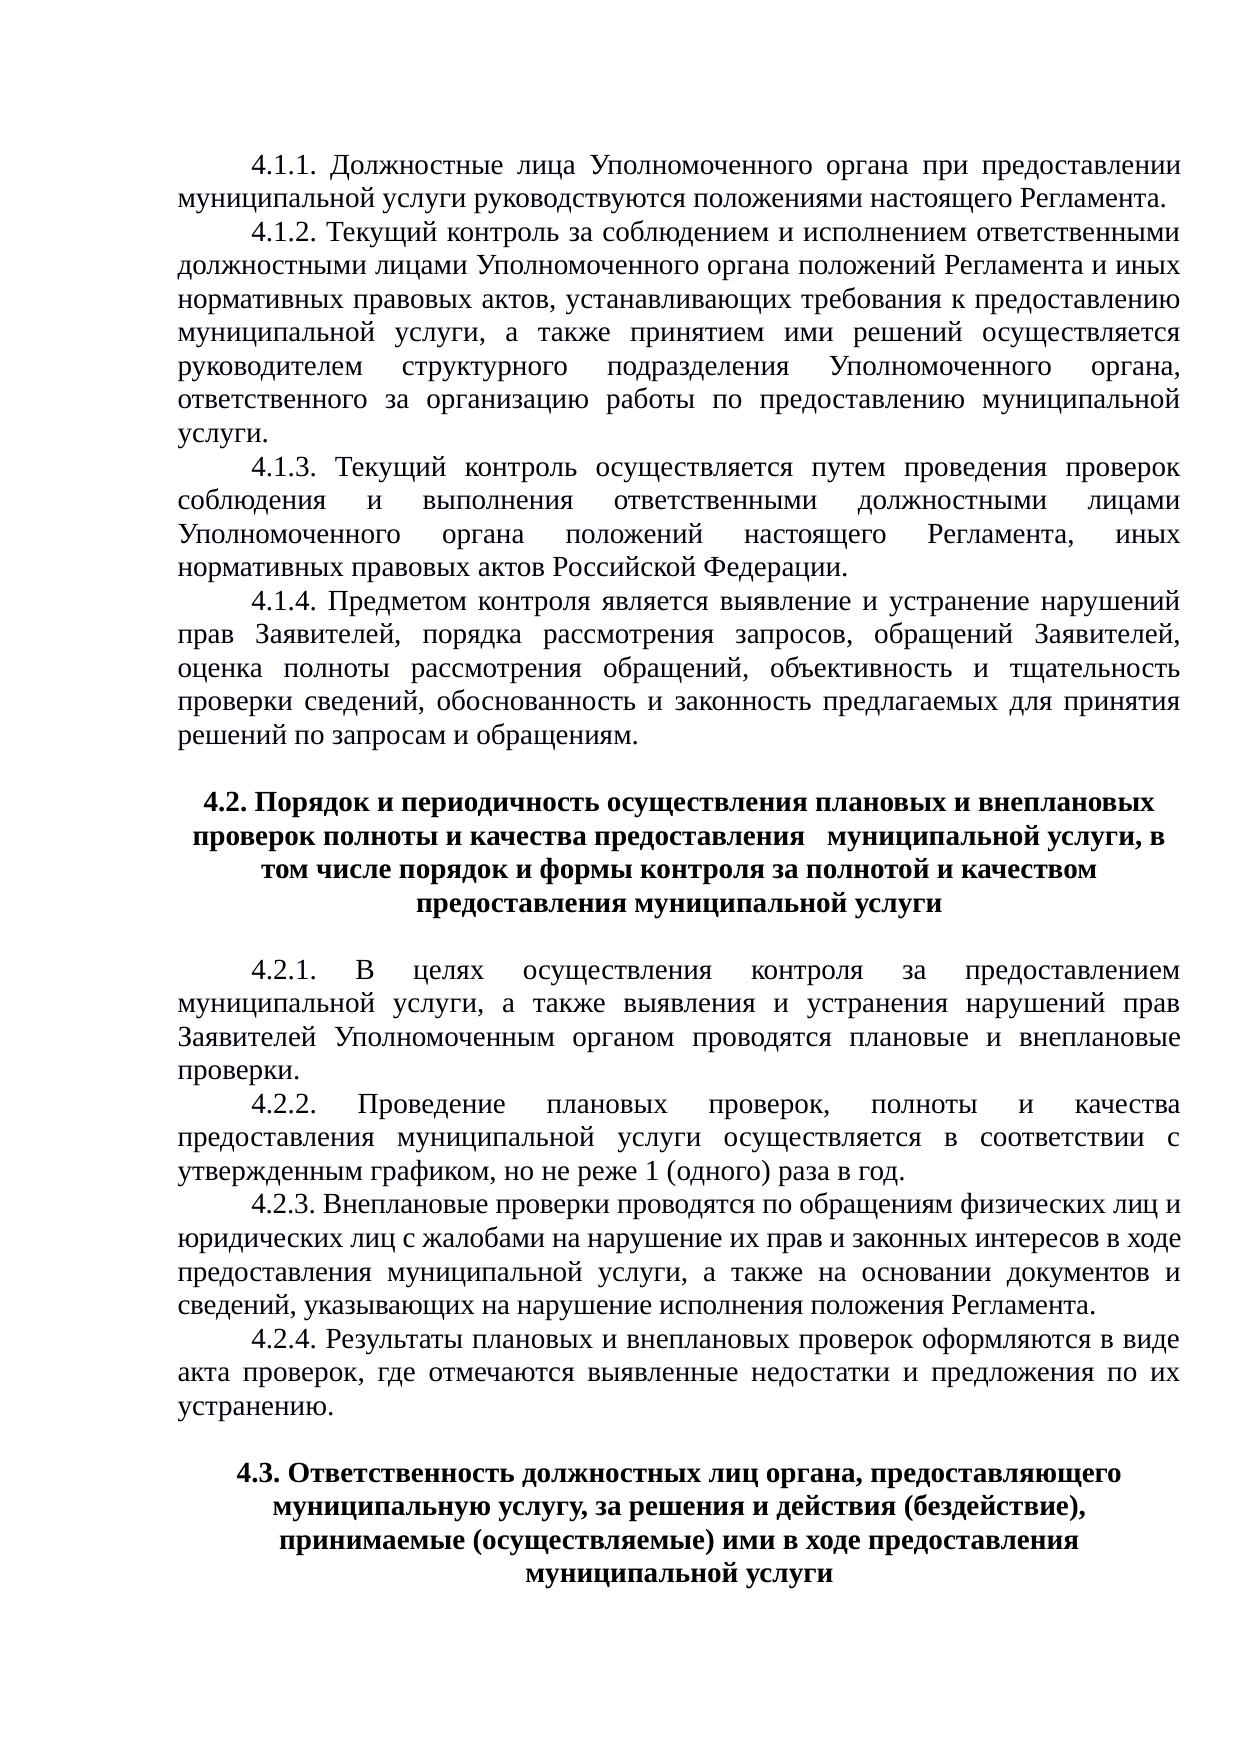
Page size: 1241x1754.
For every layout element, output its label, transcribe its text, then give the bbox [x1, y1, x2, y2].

text 4.3. Ответственность должностных лиц органа, предоставляющего муниципальную услугу, за решения и действия (бездействие), принимаемые (осуществляемые) ими в ходе предоставления муниципальной услуги [177, 1455, 1181, 1589]
text 4.1.3. Текущий контроль осуществляется путем проведения проверок соблюдения и выполнения ответственными должностными лицами Уполномоченного органа положений настоящего Регламента, иных нормативных правовых актов Российской Федерации. [177, 449, 1181, 583]
text 4.1.1. Должностные лица Уполномоченного органа при предоставлении муниципальной услуги руководствуются положениями настоящего Регламента. [177, 147, 1181, 214]
text 4.2.3. Внеплановые проверки проводятся по обращениям физических лиц и юридических лиц с жалобами на нарушение их прав и законных интересов в ходе предоставления муниципальной услуги, а также на основании документов и сведений, указывающих на нарушение исполнения положения Регламента. [177, 1187, 1181, 1321]
text 4.2. Порядок и периодичность осуществления плановых и внеплановых проверок полноты и качества предоставления муниципальной услуги, в том числе порядок и формы контроля за полнотой и качеством предоставления муниципальной услуги [177, 784, 1181, 918]
text 4.2.4. Результаты плановых и внеплановых проверок оформляются в виде акта проверок, где отмечаются выявленные недостатки и предложения по их устранению. [177, 1321, 1181, 1421]
text 4.1.2. Текущий контроль за соблюдением и исполнением ответственными должностными лицами Уполномоченного органа положений Регламента и иных нормативных правовых актов, устанавливающих требования к предоставлению муниципальной услуги, а также принятием ими решений осуществляется руководителем структурного подразделения Уполномоченного органа, ответственного за организацию работы по предоставлению муниципальной услуги. [177, 214, 1181, 449]
text 4.2.2. Проведение плановых проверок, полноты и качества предоставления муниципальной услуги осуществляется в соответствии с утвержденным графиком, но не реже 1 (одного) раза в год. [177, 1086, 1181, 1187]
text 4.2.1. В целях осуществления контроля за предоставлением муниципальной услуги, а также выявления и устранения нарушений прав Заявителей Уполномоченным органом проводятся плановые и внеплановые проверки. [177, 952, 1181, 1086]
text 4.1.4. Предметом контроля является выявление и устранение нарушений прав Заявителей, порядка рассмотрения запросов, обращений Заявителей, оценка полноты рассмотрения обращений, объективность и тщательность проверки сведений, обоснованность и законность предлагаемых для принятия решений по запросам и обращениям. [177, 583, 1181, 751]
